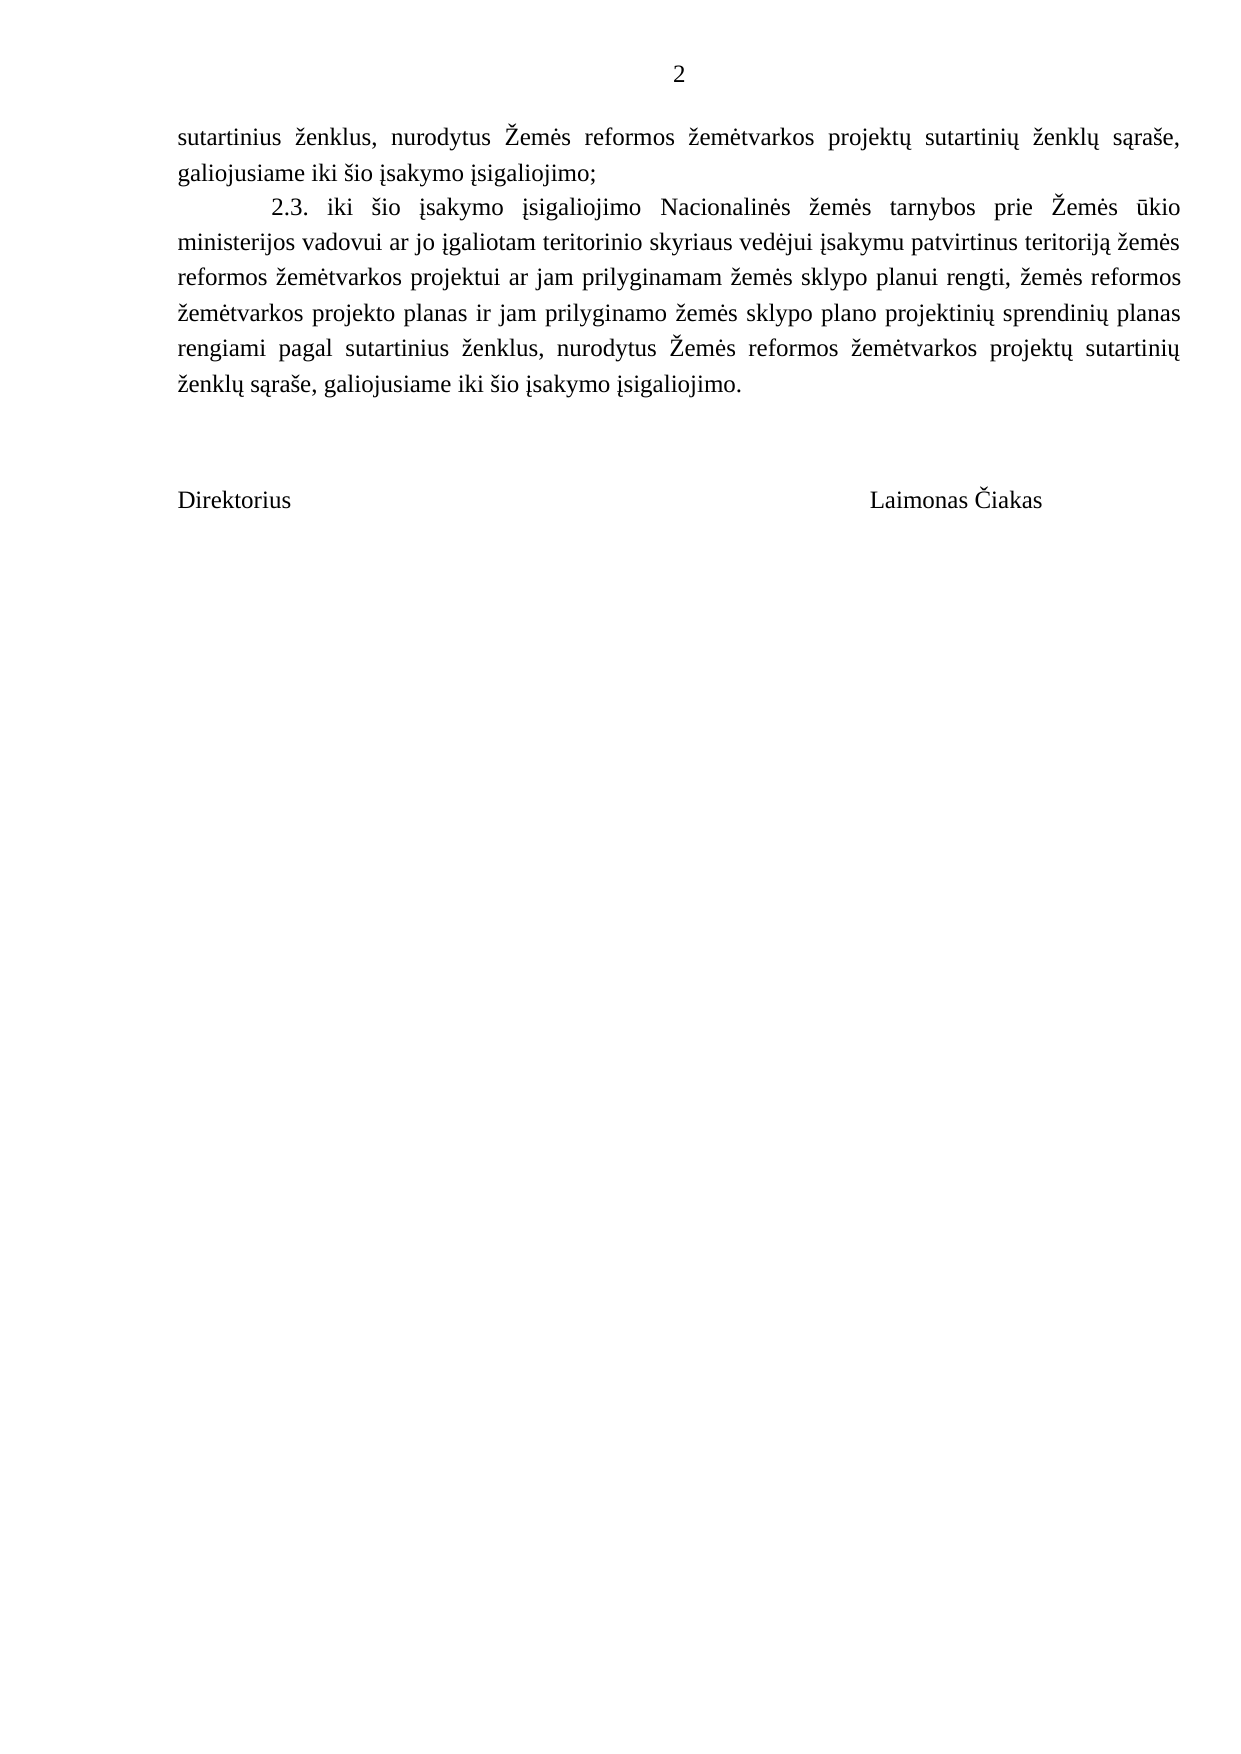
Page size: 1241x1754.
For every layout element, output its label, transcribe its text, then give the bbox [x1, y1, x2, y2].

text Direktorius Laimonas Čiakas [177, 485, 1181, 514]
text 2.3. iki šio įsakymo įsigaliojimo Nacionalinės žemės tarnybos prie Žemės ūkio ministerijos vadovui ar jo įgaliotam teritorinio skyriaus vedėjui įsakymu patvirtinus teritoriją žemės reformos žemėtvarkos projektui ar jam prilyginamam žemės sklypo planui rengti, žemės reformos žemėtvarkos projekto planas ir jam prilyginamo žemės sklypo plano projektinių sprendinių planas rengiami pagal sutartinius ženklus, nurodytus Žemės reformos žemėtvarkos projektų sutartinių ženklų sąraše, galiojusiame iki šio įsakymo įsigaliojimo. [177, 187, 1181, 399]
text sutartinius ženklus, nurodytus Žemės reformos žemėtvarkos projektų sutartinių ženklų sąraše, galiojusiame iki šio įsakymo įsigaliojimo; [177, 116, 1181, 187]
